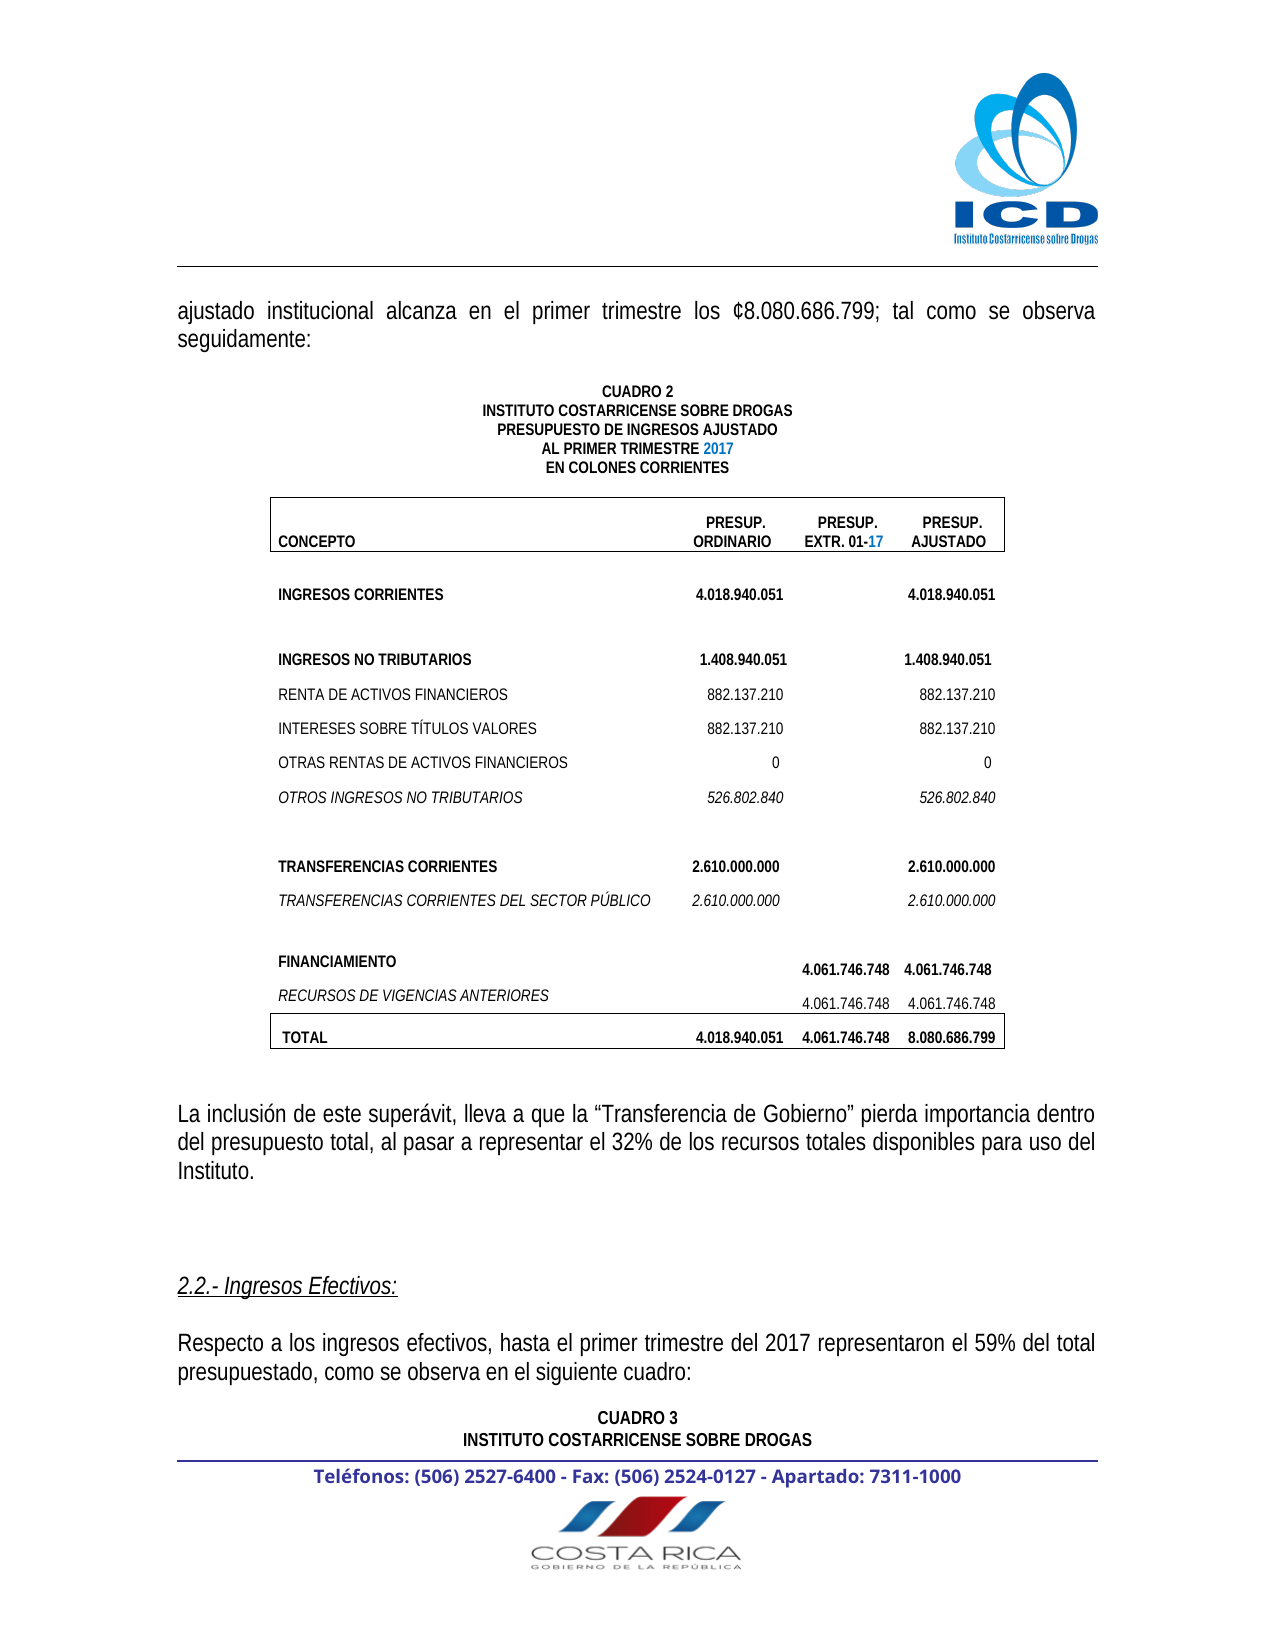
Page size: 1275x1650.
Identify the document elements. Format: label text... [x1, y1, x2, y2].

table_cell INGRESOS CORRIENTES [271, 578, 673, 604]
table_cell [271, 604, 673, 631]
table_cell [795, 773, 897, 807]
table_cell [795, 604, 897, 631]
table_cell 4.018.940.051 [673, 1014, 795, 1047]
text La inclusión de este superávit, lleva a que la “Transferencia de Gobierno” pierda importancia dentro del presupuesto total, al pasar a representar el 32% de los recursos totales disponibles para uso del Instituto. [177, 1099, 1098, 1184]
table_cell [795, 876, 897, 910]
table_cell 4.061.746.748 [795, 979, 897, 1013]
table_cell 882.137.210 [673, 669, 795, 704]
text INSTITUTO COSTARRICENSE SOBRE DROGAS [177, 401, 1098, 420]
table_cell 2.610.000.000 [897, 876, 1004, 910]
table_cell [673, 979, 795, 1013]
table_cell FINANCIAMIENTO [271, 944, 673, 979]
table_cell TRANSFERENCIAS CORRIENTES DEL SECTOR PÚBLICO [271, 876, 673, 910]
text EN COLONES CORRIENTES [177, 458, 1098, 477]
table_cell [795, 578, 897, 604]
table_cell [795, 738, 897, 772]
table_cell 1.408.940.051 [897, 631, 1004, 669]
table_cell 0 [673, 738, 795, 772]
table_cell 4.061.746.748 [897, 979, 1004, 1013]
text 2.2.- Ingresos Efectivos: [177, 1271, 1098, 1299]
table_cell [897, 552, 1004, 578]
table_cell 526.802.840 [673, 773, 795, 807]
text ajustado institucional alcanza en el primer trimestre los ¢8.080.686.799; tal como se observa seguidamente: [177, 296, 1098, 353]
table_cell [673, 807, 795, 841]
table_cell [271, 552, 673, 578]
table_cell INTERESES SOBRE TÍTULOS VALORES [271, 704, 673, 738]
table_cell 882.137.210 [673, 704, 795, 738]
table_header PRESUP. EXTR. 01-17 [795, 498, 897, 551]
table_cell [795, 552, 897, 578]
table_cell INGRESOS NO TRIBUTARIOS [271, 631, 673, 669]
table_cell 1.408.940.051 [673, 631, 795, 669]
text CUADRO 3 [177, 1407, 1098, 1428]
table_cell [271, 910, 673, 944]
table_cell 2.610.000.000 [673, 841, 795, 876]
table_cell [795, 669, 897, 704]
table_cell [795, 807, 897, 841]
text AL PRIMER TRIMESTRE 2017 [177, 439, 1098, 458]
table_cell 4.018.940.051 [673, 578, 795, 604]
table_cell RENTA DE ACTIVOS FINANCIEROS [271, 669, 673, 704]
table_cell OTROS INGRESOS NO TRIBUTARIOS [271, 773, 673, 807]
table_cell [897, 807, 1004, 841]
table_cell 8.080.686.799 [897, 1014, 1004, 1047]
table_cell [897, 910, 1004, 944]
table_cell 882.137.210 [897, 669, 1004, 704]
table_cell [673, 604, 795, 631]
table_header PRESUP. ORDINARIO [673, 498, 795, 551]
table_cell 4.061.746.748 [795, 944, 897, 979]
table_cell [673, 944, 795, 979]
table_cell [271, 807, 673, 841]
table_cell [795, 910, 897, 944]
table_cell 0 [897, 738, 1004, 772]
text CUADRO 2 [177, 382, 1098, 401]
table_cell [673, 910, 795, 944]
table_cell 526.802.840 [897, 773, 1004, 807]
table_header CONCEPTO [271, 498, 673, 551]
table_cell TOTAL [271, 1014, 673, 1047]
table_cell [795, 704, 897, 738]
table_cell OTRAS RENTAS DE ACTIVOS FINANCIEROS [271, 738, 673, 772]
table_cell 4.061.746.748 [795, 1014, 897, 1047]
table_cell [795, 841, 897, 876]
table_cell 4.018.940.051 [897, 578, 1004, 604]
table_cell [673, 552, 795, 578]
table_cell TRANSFERENCIAS CORRIENTES [271, 841, 673, 876]
table_cell 2.610.000.000 [673, 876, 795, 910]
text INSTITUTO COSTARRICENSE SOBRE DROGAS [177, 1428, 1098, 1450]
table_cell [795, 631, 897, 669]
table_header PRESUP. AJUSTADO [897, 498, 1004, 551]
table_cell 2.610.000.000 [897, 841, 1004, 876]
text Respecto a los ingresos efectivos, hasta el primer trimestre del 2017 representaron el 59% del total presupuestado, como se observa en el siguiente cuadro: [177, 1328, 1098, 1385]
table_cell 882.137.210 [897, 704, 1004, 738]
table_cell 4.061.746.748 [897, 944, 1004, 979]
table_cell [897, 604, 1004, 631]
text PRESUPUESTO DE INGRESOS AJUSTADO [177, 420, 1098, 439]
table_cell RECURSOS DE VIGENCIAS ANTERIORES [271, 979, 673, 1013]
